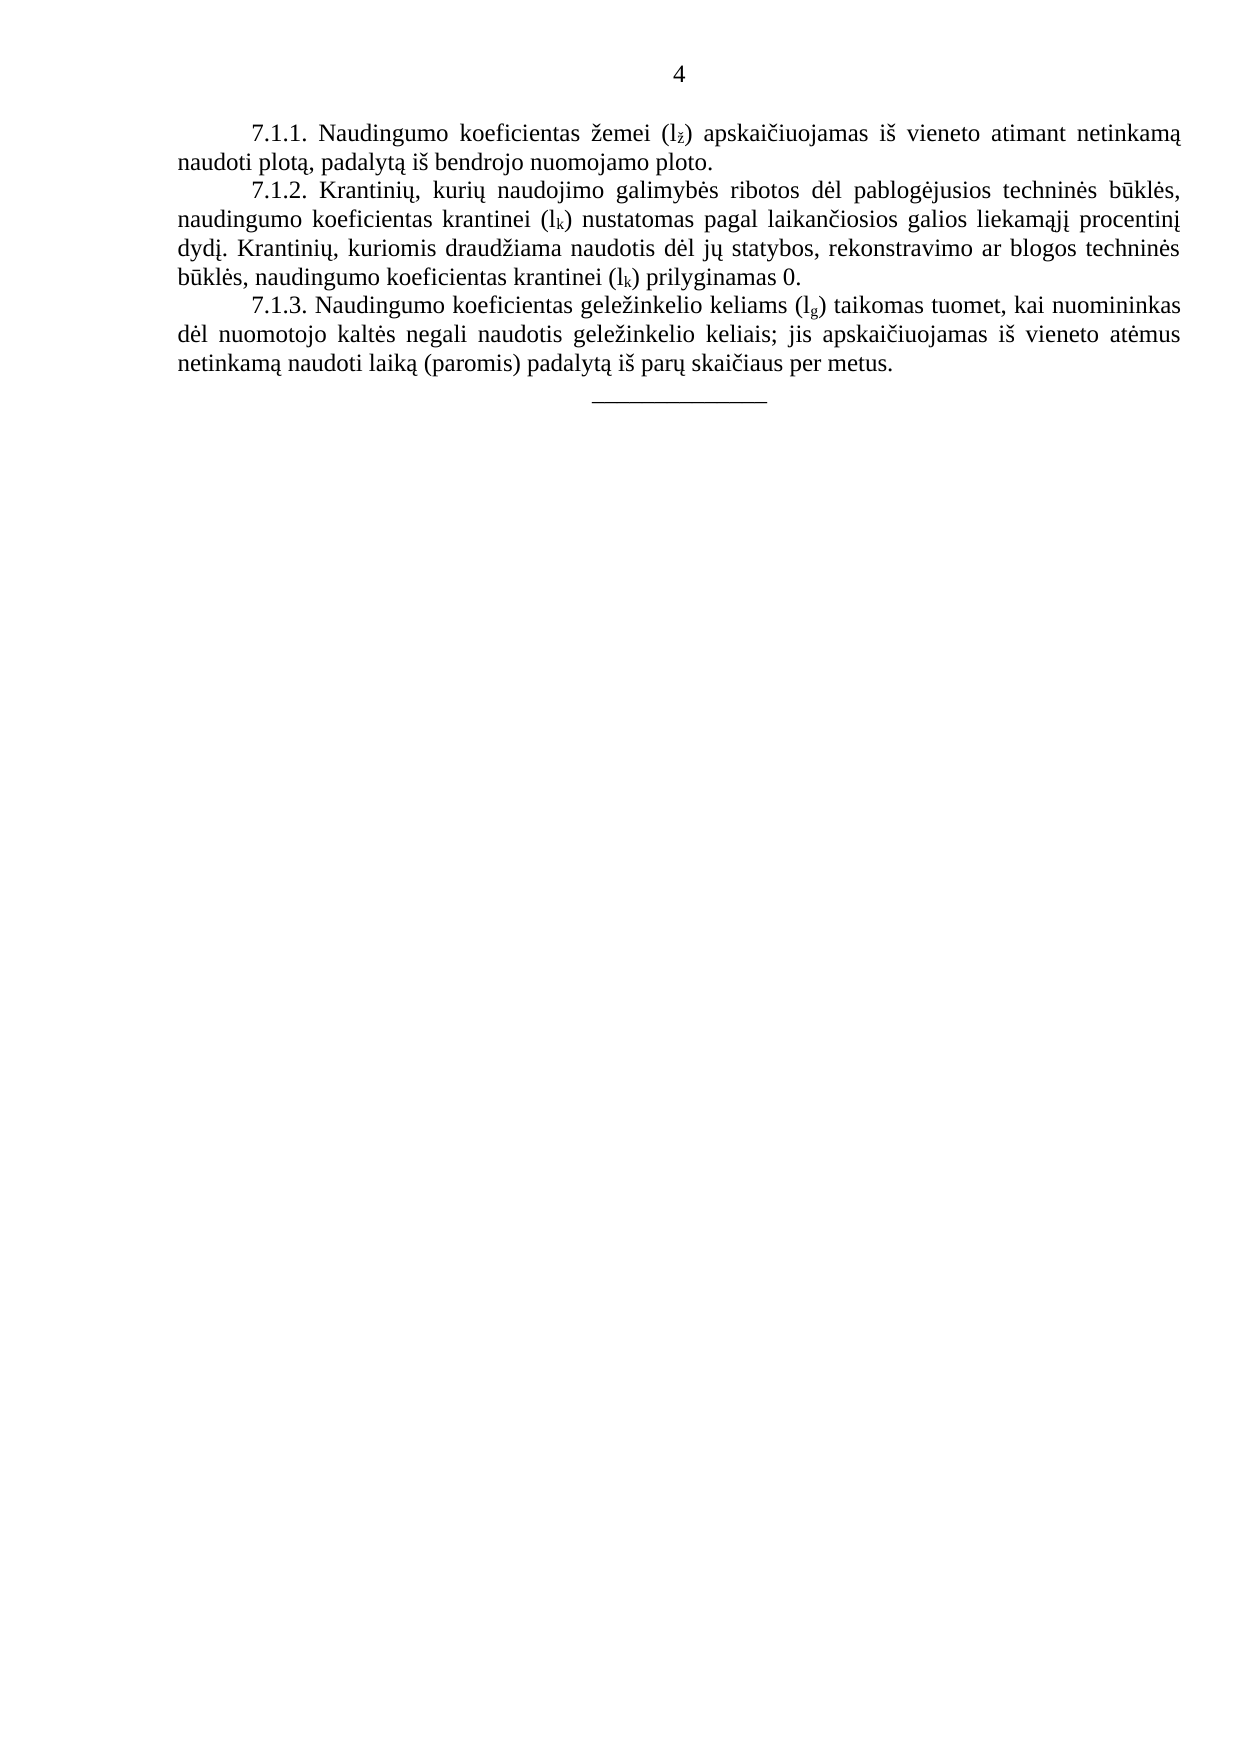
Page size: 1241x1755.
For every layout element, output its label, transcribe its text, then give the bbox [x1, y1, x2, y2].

text 7.1.2. Krantinių, kurių naudojimo galimybės ribotos dėl pablogėjusios techninės būklės, naudingumo koeficientas krantinei (lk) nustatomas pagal laikančiosios galios liekamąjį procentinį dydį. Krantinių, kuriomis draudžiama naudotis dėl jų statybos, rekonstravimo ar blogos techninės būklės, naudingumo koeficientas krantinei (lk) prilyginamas 0. [177, 176, 1181, 291]
text 7.1.1. Naudingumo koeficientas žemei (lž) apskaičiuojamas iš vieneto atimant netinkamą naudoti plotą, padalytą iš bendrojo nuomojamo ploto. [177, 118, 1181, 176]
text ______________ [177, 377, 1181, 406]
text 7.1.3. Naudingumo koeficientas geležinkelio keliams (lg) taikomas tuomet, kai nuomininkas dėl nuomotojo kaltės negali naudotis geležinkelio keliais; jis apskaičiuojamas iš vieneto atėmus netinkamą naudoti laiką (paromis) padalytą iš parų skaičiaus per metus. [177, 291, 1181, 377]
